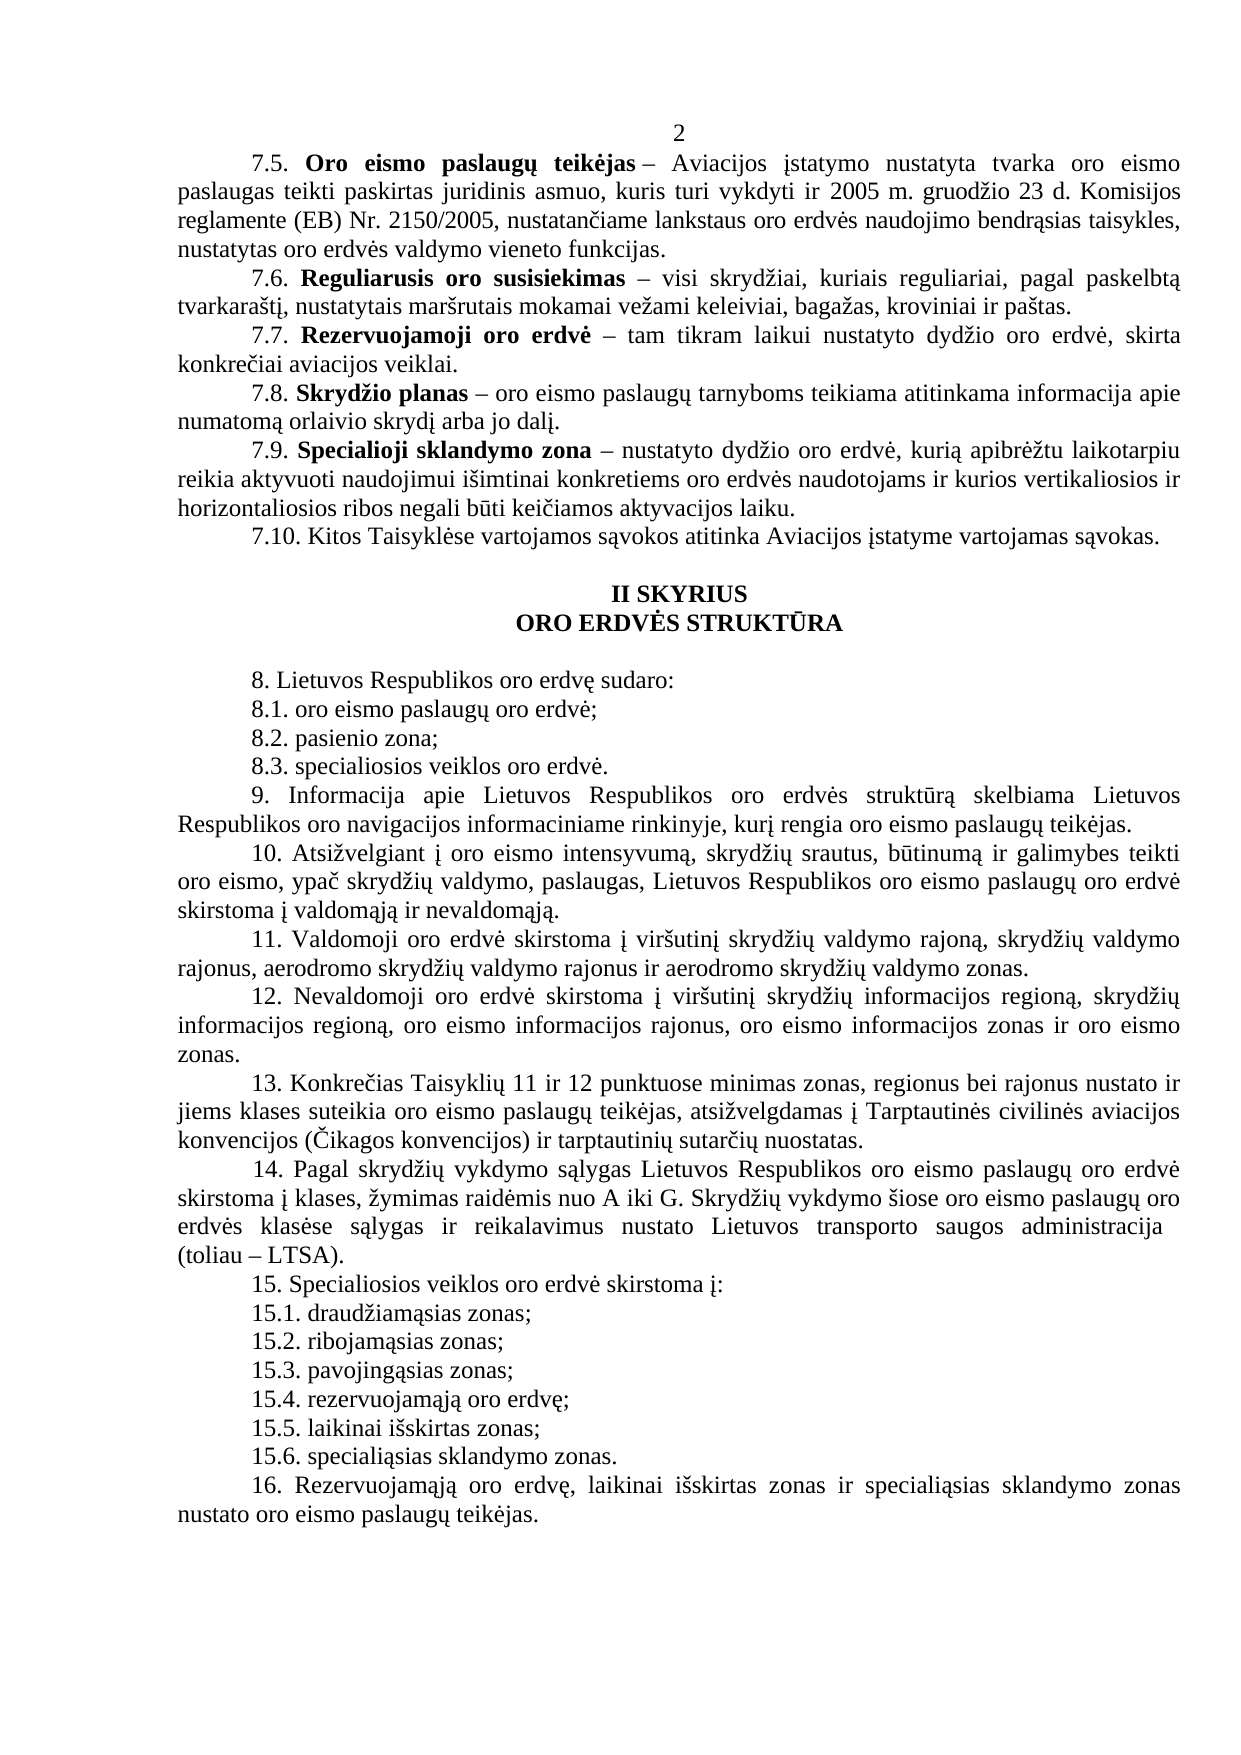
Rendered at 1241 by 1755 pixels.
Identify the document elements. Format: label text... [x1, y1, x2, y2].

text 15.2. ribojamąsias zonas; [177, 1326, 1181, 1355]
text II SKYRIUS [177, 579, 1181, 608]
text 7.6. Reguliarusis oro susisiekimas – visi skrydžiai, kuriais reguliariai, pagal paskelbtą tvarkaraštį, nustatytais maršrutais mokamai vežami keleiviai, bagažas, kroviniai ir paštas. [177, 263, 1181, 320]
text ORO ERDVĖS STRUKTŪRA [177, 608, 1181, 636]
text 14. Pagal skrydžių vykdymo sąlygas Lietuvos Respublikos oro eismo paslaugų oro erdvė skirstoma į klases, žymimas raidėmis nuo A iki G. Skrydžių vykdymo šiose oro eismo paslaugų oro erdvės klasėse sąlygas ir reikalavimus nustato Lietuvos transporto saugos administracija (toliau – LTSA). [177, 1154, 1181, 1269]
text 10. Atsižvelgiant į oro eismo intensyvumą, skrydžių srautus, būtinumą ir galimybes teikti oro eismo, ypač skrydžių valdymo, paslaugas, Lietuvos Respublikos oro eismo paslaugų oro erdvė skirstoma į valdomąją ir nevaldomąją. [177, 838, 1181, 924]
text 15.3. pavojingąsias zonas; [177, 1355, 1181, 1384]
text 8.2. pasienio zona; [177, 723, 1181, 751]
text 7.8. Skrydžio planas – oro eismo paslaugų tarnyboms teikiama atitinkama informacija apie numatomą orlaivio skrydį arba jo dalį. [177, 378, 1181, 435]
text 15.6. specialiąsias sklandymo zonas. [177, 1441, 1181, 1470]
text 9. Informacija apie Lietuvos Respublikos oro erdvės struktūrą skelbiama Lietuvos Respublikos oro navigacijos informaciniame rinkinyje, kurį rengia oro eismo paslaugų teikėjas. [177, 780, 1181, 838]
text 16. Rezervuojamąją oro erdvę, laikinai išskirtas zonas ir specialiąsias sklandymo zonas nustato oro eismo paslaugų teikėjas. [177, 1470, 1181, 1528]
text 15. Specialiosios veiklos oro erdvė skirstoma į: [177, 1269, 1181, 1298]
text 7.7. Rezervuojamoji oro erdvė – tam tikram laikui nustatyto dydžio oro erdvė, skirta konkrečiai aviacijos veiklai. [177, 320, 1181, 378]
text 12. Nevaldomoji oro erdvė skirstoma į viršutinį skrydžių informacijos regioną, skrydžių informacijos regioną, oro eismo informacijos rajonus, oro eismo informacijos zonas ir oro eismo zonas. [177, 981, 1181, 1068]
text 7.9. Specialioji sklandymo zona – nustatyto dydžio oro erdvė, kurią apibrėžtu laikotarpiu reikia aktyvuoti naudojimui išimtinai konkretiems oro erdvės naudotojams ir kurios vertikaliosios ir horizontaliosios ribos negali būti keičiamos aktyvacijos laiku. [177, 435, 1181, 521]
text 8.1. oro eismo paslaugų oro erdvė; [177, 694, 1181, 723]
text 8. Lietuvos Respublikos oro erdvę sudaro: [177, 665, 1181, 694]
text 7.5. Oro eismo paslaugų teikėjas – Aviacijos įstatymo nustatyta tvarka oro eismo paslaugas teikti paskirtas juridinis asmuo, kuris turi vykdyti ir 2005 m. gruodžio 23 d. Komisijos reglamente (EB) Nr. 2150/2005, nustatančiame lankstaus oro erdvės naudojimo bendrąsias taisykles, nustatytas oro erdvės valdymo vieneto funkcijas. [177, 148, 1181, 263]
text 15.5. laikinai išskirtas zonas; [177, 1413, 1181, 1441]
text 11. Valdomoji oro erdvė skirstoma į viršutinį skrydžių valdymo rajoną, skrydžių valdymo rajonus, aerodromo skrydžių valdymo rajonus ir aerodromo skrydžių valdymo zonas. [177, 924, 1181, 981]
text 15.4. rezervuojamąją oro erdvę; [177, 1384, 1181, 1413]
text 13. Konkrečias Taisyklių 11 ir 12 punktuose minimas zonas, regionus bei rajonus nustato ir jiems klases suteikia oro eismo paslaugų teikėjas, atsižvelgdamas į Tarptautinės civilinės aviacijos konvencijos (Čikagos konvencijos) ir tarptautinių sutarčių nuostatas. [177, 1068, 1181, 1154]
text 15.1. draudžiamąsias zonas; [177, 1298, 1181, 1326]
text 8.3. specialiosios veiklos oro erdvė. [177, 751, 1181, 780]
text 7.10. Kitos Taisyklėse vartojamos sąvokos atitinka Aviacijos įstatyme vartojamas sąvokas. [177, 521, 1181, 550]
